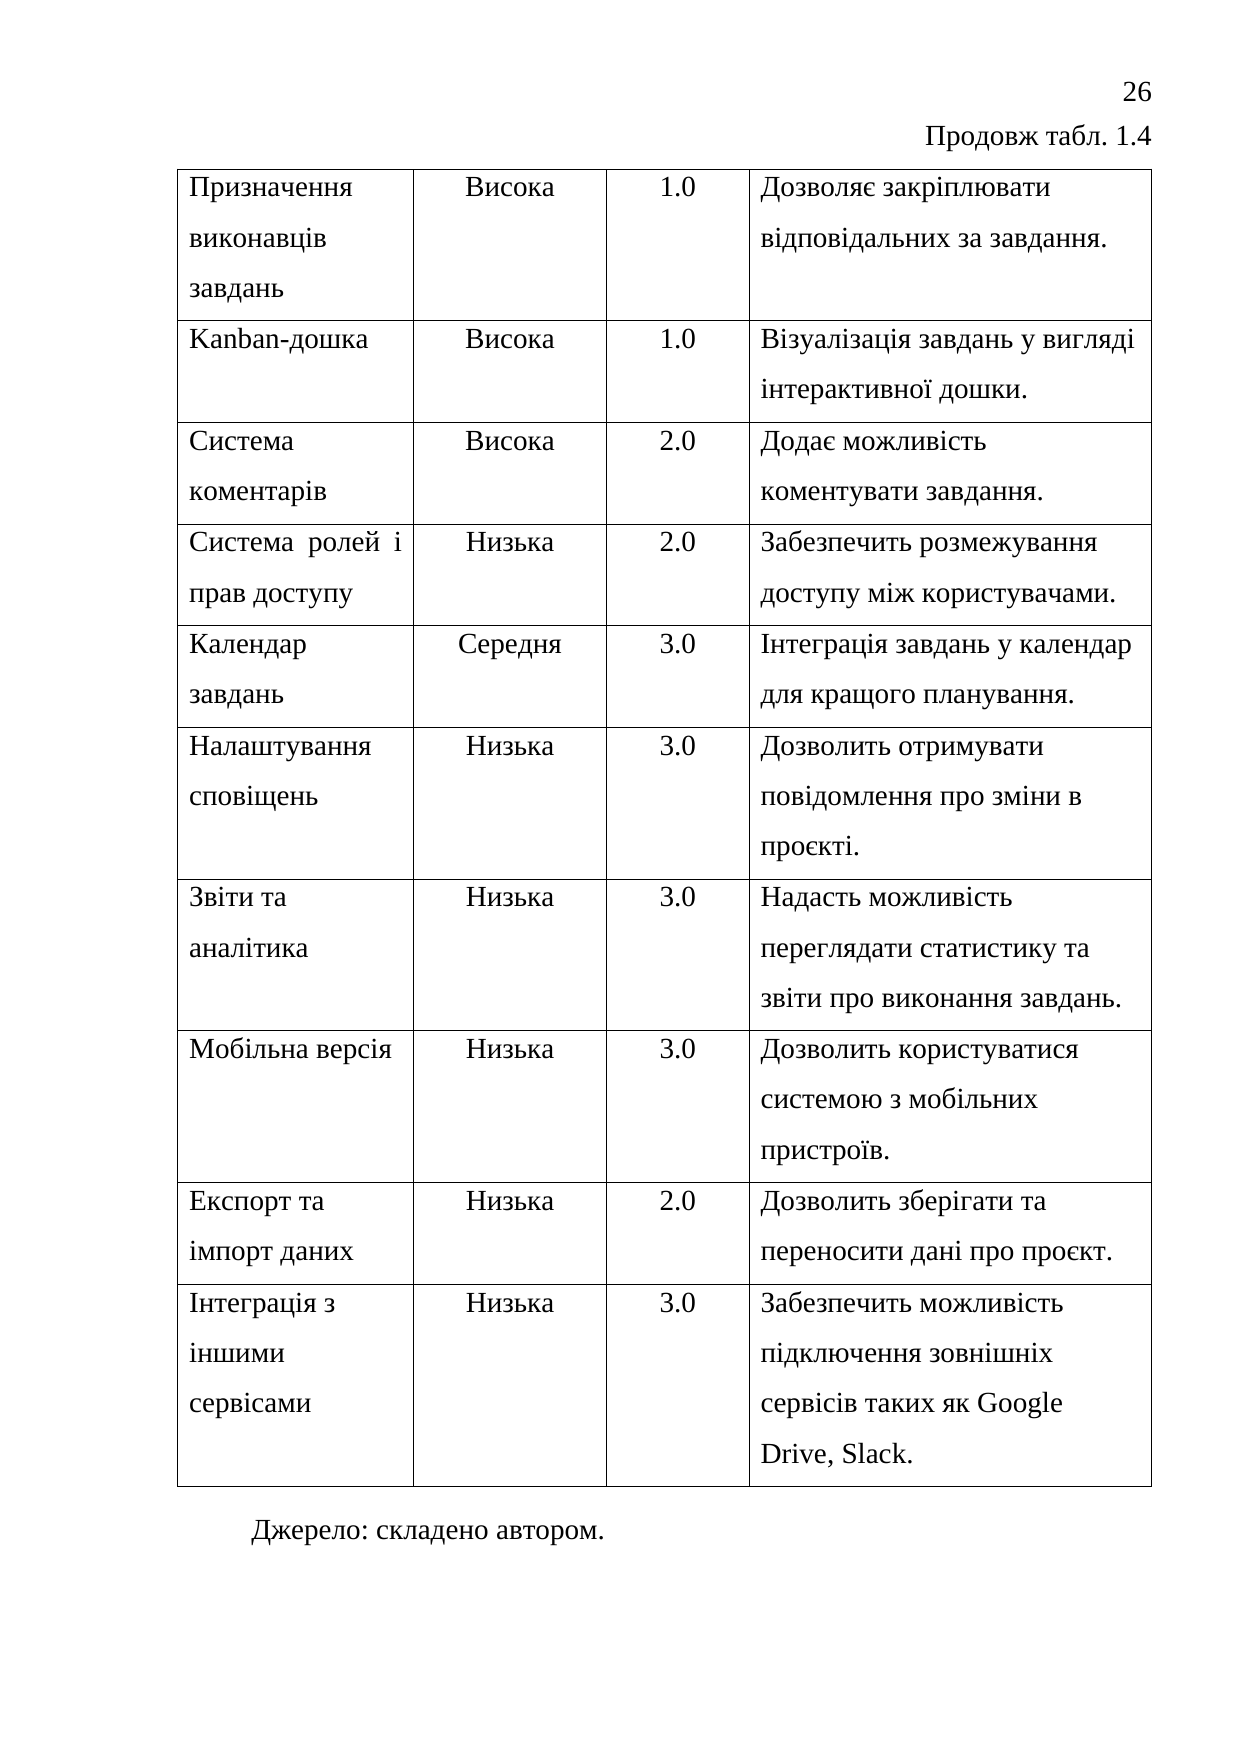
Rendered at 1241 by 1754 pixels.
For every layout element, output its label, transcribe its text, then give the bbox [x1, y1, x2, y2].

table_cell Інтеграція з іншими сервісами [178, 1285, 413, 1486]
table_header Висока [414, 170, 606, 320]
table_cell Низька [414, 880, 606, 1030]
table_cell 3.0 [607, 1031, 749, 1182]
table_cell 2.0 [607, 1183, 749, 1284]
table_cell Дозволить отримувати повідомлення про зміни в проєкті. [750, 728, 1151, 878]
text Джерело: складено автором. [177, 1512, 1152, 1546]
table_cell 1.0 [607, 321, 749, 422]
table_cell Низька [414, 1183, 606, 1284]
table_cell Низька [414, 525, 606, 625]
table_cell 2.0 [607, 423, 749, 523]
table_header 1.0 [607, 170, 749, 320]
table_cell 3.0 [607, 728, 749, 878]
table_cell 3.0 [607, 880, 749, 1030]
table_cell 2.0 [607, 525, 749, 625]
table_cell Система ролей і прав доступу [178, 525, 413, 625]
table_header Дозволяє закріплювати відповідальних за завдання. [750, 170, 1151, 320]
table_cell Звіти та аналітика [178, 880, 413, 1030]
table_cell Налаштування сповіщень [178, 728, 413, 878]
text Продовж табл. 1.4 [177, 118, 1152, 152]
table_cell 3.0 [607, 626, 749, 727]
table_cell Низька [414, 728, 606, 878]
table_cell Надасть можливість переглядати статистику та звіти про виконання завдань. [750, 880, 1151, 1030]
table_cell Дозволить користуватися системою з мобільних пристроїв. [750, 1031, 1151, 1182]
table_cell Мобільна версія [178, 1031, 413, 1182]
table_cell Дозволить зберігати та переносити дані про проєкт. [750, 1183, 1151, 1284]
table_header Призначення виконавців завдань [178, 170, 413, 320]
table_cell Висока [414, 423, 606, 523]
table_cell Забезпечить розмежування доступу між користувачами. [750, 525, 1151, 625]
table_cell Kanban-дошка [178, 321, 413, 422]
table_cell Висока [414, 321, 606, 422]
table_cell Середня [414, 626, 606, 727]
table_cell Система коментарів [178, 423, 413, 523]
table_cell Додає можливість коментувати завдання. [750, 423, 1151, 523]
table_cell Низька [414, 1031, 606, 1182]
table_cell Низька [414, 1285, 606, 1486]
table_cell 3.0 [607, 1285, 749, 1486]
table_cell Календар завдань [178, 626, 413, 727]
table_cell Експорт та імпорт даних [178, 1183, 413, 1284]
table_cell Візуалізація завдань у вигляді інтерактивної дошки. [750, 321, 1151, 422]
table_cell Забезпечить можливість підключення зовнішніх сервісів таких як Google Drive, Slack. [750, 1285, 1151, 1486]
table_cell Інтеграція завдань у календар для кращого планування. [750, 626, 1151, 727]
